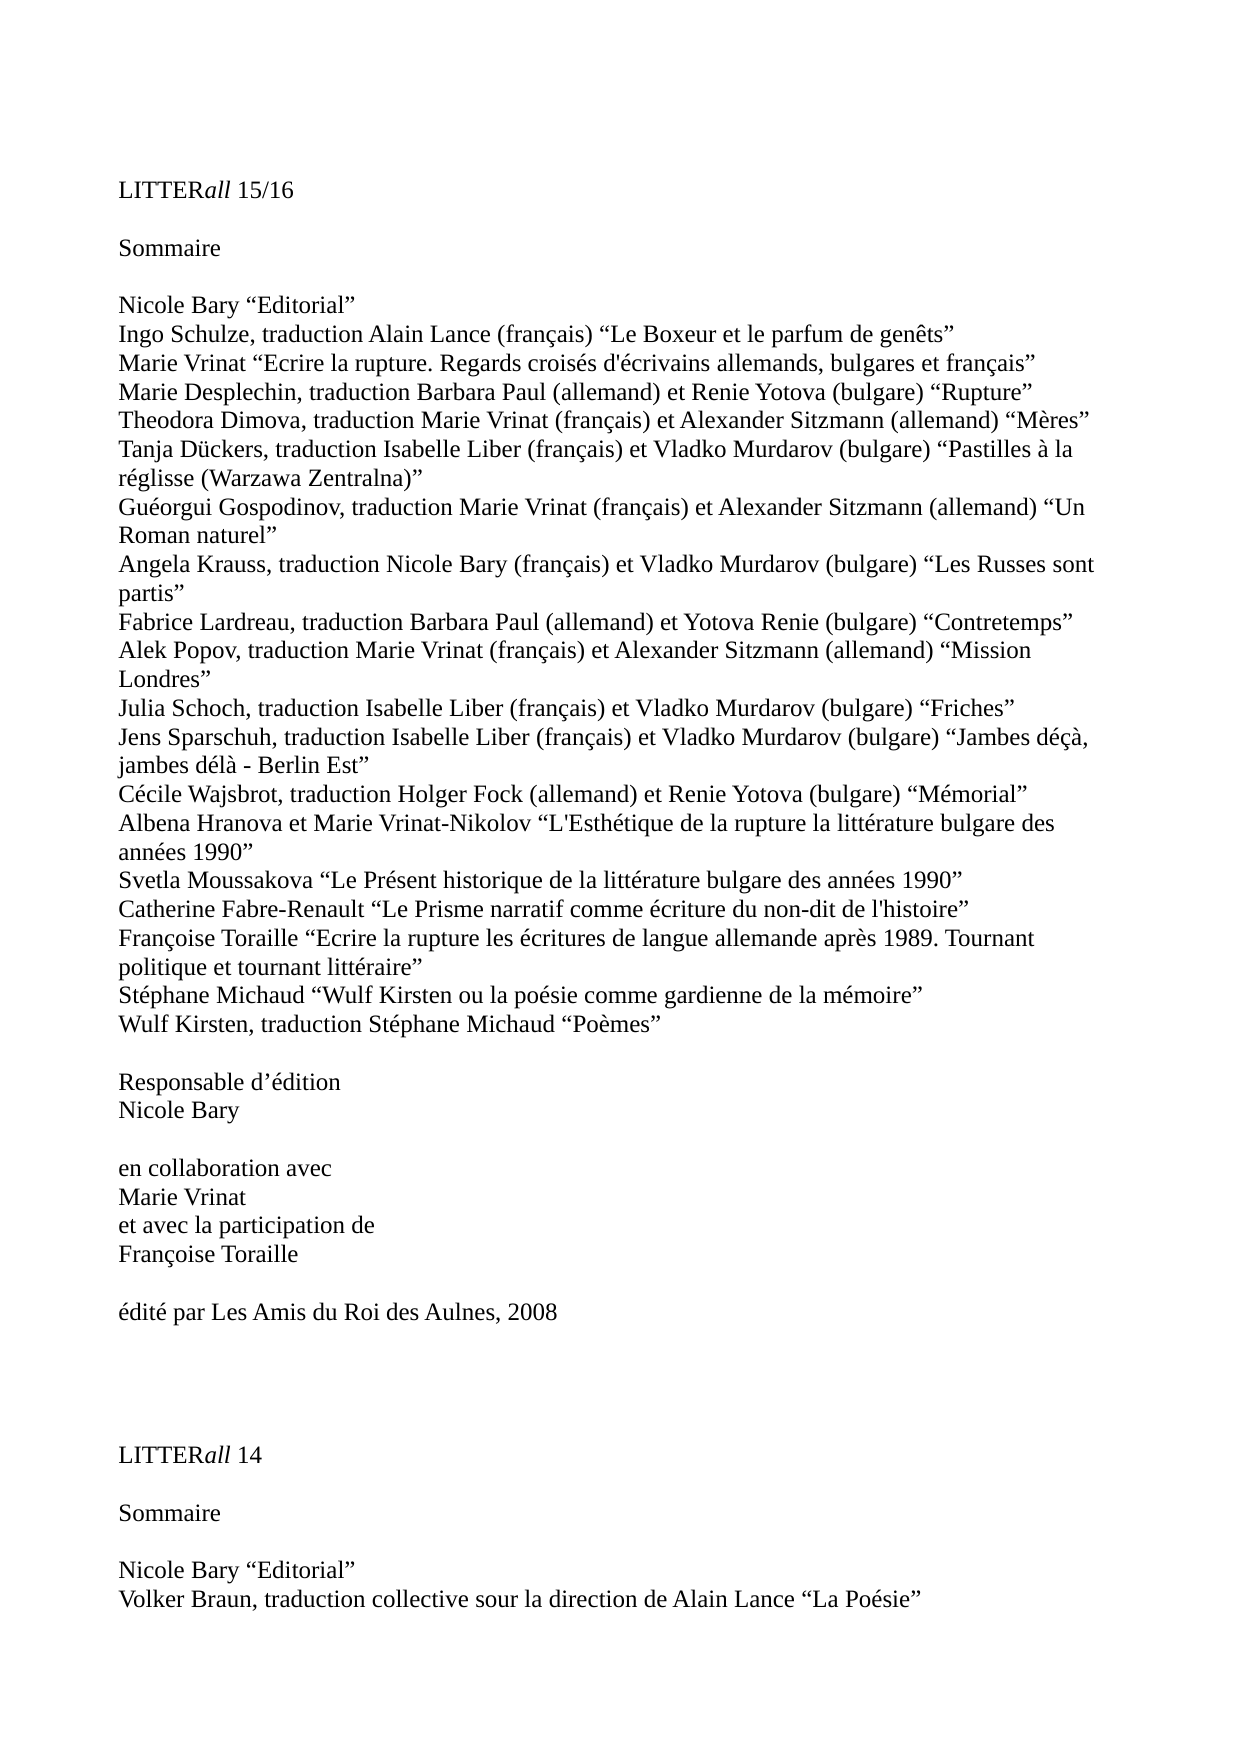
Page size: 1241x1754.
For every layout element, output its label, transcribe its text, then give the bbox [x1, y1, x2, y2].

text Ingo Schulze, traduction Alain Lance (français) “Le Boxeur et le parfum de genêts” [118, 319, 1122, 348]
text Nicole Bary [118, 1096, 1122, 1124]
text Theodora Dimova, traduction Marie Vrinat (français) et Alexander Sitzmann (allemand) “Mères” [118, 406, 1122, 434]
text Marie Vrinat [118, 1182, 1122, 1211]
text Wulf Kirsten, traduction Stéphane Michaud “Poèmes” [118, 1009, 1122, 1038]
text Sommaire [118, 1498, 1122, 1527]
text Svetla Moussakova “Le Présent historique de la littérature bulgare des années 1990” [118, 866, 1122, 894]
text Guéorgui Gospodinov, traduction Marie Vrinat (français) et Alexander Sitzmann (allemand) “Un Roman naturel” [118, 492, 1122, 549]
text édité par Les Amis du Roi des Aulnes, 2008 [118, 1297, 1122, 1326]
text Catherine Fabre-Renault “Le Prisme narratif comme écriture du non-dit de l'histoire” [118, 894, 1122, 923]
text LITTERall 15/16 [118, 176, 1122, 204]
text Françoise Toraille “Ecrire la rupture les écritures de langue allemande après 1989. Tournant politique et tournant littéraire” [118, 923, 1122, 981]
text Albena Hranova et Marie Vrinat-Nikolov “L'Esthétique de la rupture la littérature bulgare des années 1990” [118, 808, 1122, 866]
text Marie Desplechin, traduction Barbara Paul (allemand) et Renie Yotova (bulgare) “Rupture” [118, 377, 1122, 406]
text Nicole Bary “Editorial” [118, 291, 1122, 319]
text en collaboration avec [118, 1153, 1122, 1182]
text Alek Popov, traduction Marie Vrinat (français) et Alexander Sitzmann (allemand) “Mission Londres” [118, 636, 1122, 693]
text Cécile Wajsbrot, traduction Holger Fock (allemand) et Renie Yotova (bulgare) “Mémorial” [118, 779, 1122, 808]
text Responsable d’édition [118, 1067, 1122, 1096]
text Fabrice Lardreau, traduction Barbara Paul (allemand) et Yotova Renie (bulgare) “Contretemps” [118, 607, 1122, 636]
text Julia Schoch, traduction Isabelle Liber (français) et Vladko Murdarov (bulgare) “Friches” [118, 693, 1122, 722]
text Angela Krauss, traduction Nicole Bary (français) et Vladko Murdarov (bulgare) “Les Russes sont partis” [118, 549, 1122, 607]
text Stéphane Michaud “Wulf Kirsten ou la poésie comme gardienne de la mémoire” [118, 981, 1122, 1009]
text Marie Vrinat “Ecrire la rupture. Regards croisés d'écrivains allemands, bulgares et français” [118, 348, 1122, 377]
text Françoise Toraille [118, 1239, 1122, 1268]
text Sommaire [118, 233, 1122, 262]
text LITTERall 14 [118, 1441, 1122, 1469]
text Jens Sparschuh, traduction Isabelle Liber (français) et Vladko Murdarov (bulgare) “Jambes déçà, jambes délà - Berlin Est” [118, 722, 1122, 779]
text Tanja Dückers, traduction Isabelle Liber (français) et Vladko Murdarov (bulgare) “Pastilles à la réglisse (Warzawa Zentralna)” [118, 434, 1122, 492]
text et avec la participation de [118, 1211, 1122, 1239]
text Nicole Bary “Editorial” [118, 1556, 1122, 1584]
text Volker Braun, traduction collective sour la direction de Alain Lance “La Poésie” [118, 1584, 1122, 1613]
